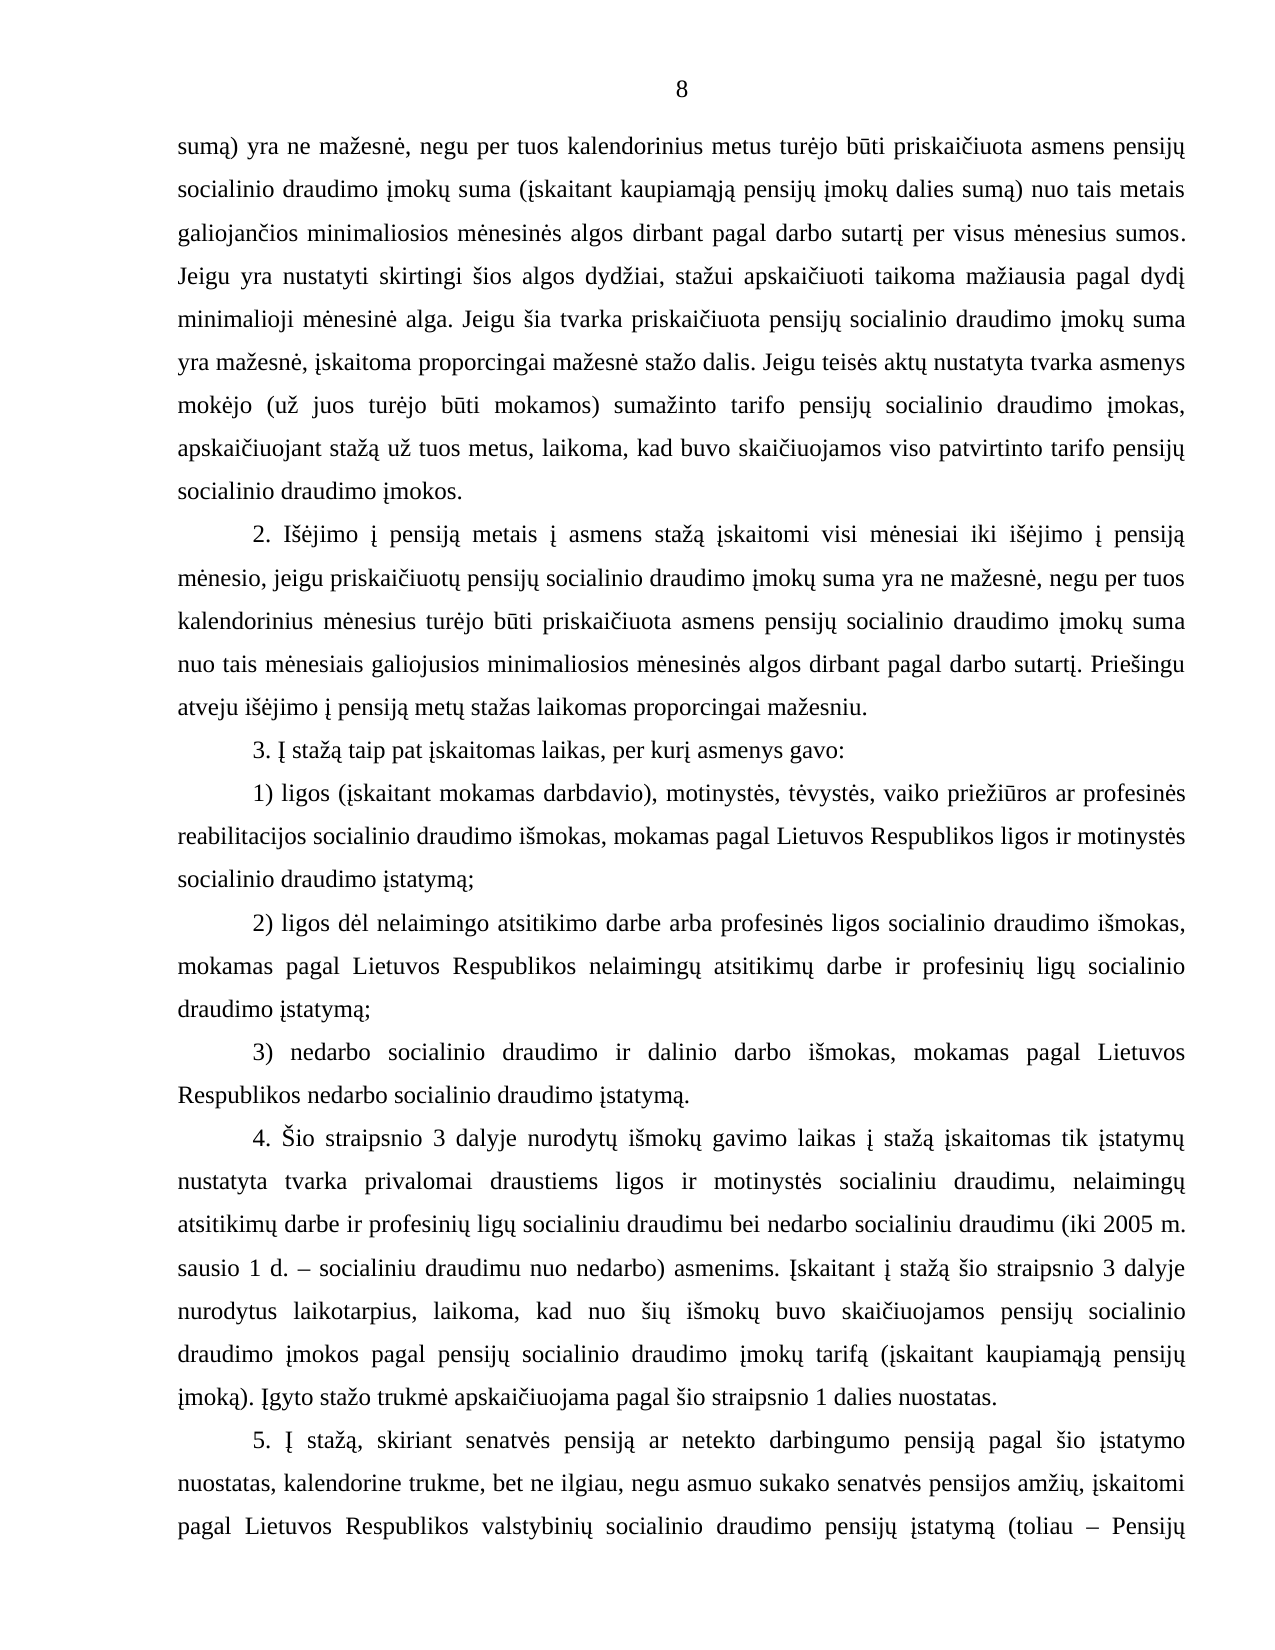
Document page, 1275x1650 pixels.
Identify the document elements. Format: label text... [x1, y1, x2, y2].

text 5. Į stažą, skiriant senatvės pensiją ar netekto darbingumo pensiją pagal šio įstatymo nuostatas, kalendorine trukme, bet ne ilgiau, negu asmuo sukako senatvės pensijos amžių, įskaitomi pagal Lietuvos Respublikos valstybinių socialinio draudimo pensijų įstatymą (toliau – Pensijų [177, 1425, 1186, 1540]
text 3) nedarbo socialinio draudimo ir dalinio darbo išmokas, mokamas pagal Lietuvos Respublikos nedarbo socialinio draudimo įstatymą. [177, 1037, 1186, 1109]
text 4. Šio straipsnio 3 dalyje nurodytų išmokų gavimo laikas į stažą įskaitomas tik įstatymų nustatyta tvarka privalomai draustiems ligos ir motinystės socialiniu draudimu, nelaimingų atsitikimų darbe ir profesinių ligų socialiniu draudimu bei nedarbo socialiniu draudimu (iki 2005 m. sausio 1 d. – socialiniu draudimu nuo nedarbo) asmenims. Įskaitant į stažą šio straipsnio 3 dalyje nurodytus laikotarpius, laikoma, kad nuo šių išmokų buvo skaičiuojamos pensijų socialinio draudimo įmokos pagal pensijų socialinio draudimo įmokų tarifą (įskaitant kaupiamąją pensijų įmoką). Įgyto stažo trukmė apskaičiuojama pagal šio straipsnio 1 dalies nuostatas. [177, 1123, 1186, 1411]
text 2. Išėjimo į pensiją metais į asmens stažą įskaitomi visi mėnesiai iki išėjimo į pensiją mėnesio, jeigu priskaičiuotų pensijų socialinio draudimo įmokų suma yra ne mažesnė, negu per tuos kalendorinius mėnesius turėjo būti priskaičiuota asmens pensijų socialinio draudimo įmokų suma nuo tais mėnesiais galiojusios minimaliosios mėnesinės algos dirbant pagal darbo sutartį. Priešingu atveju išėjimo į pensiją metų stažas laikomas proporcingai mažesniu. [177, 519, 1186, 721]
text sumą) yra ne mažesnė, negu per tuos kalendorinius metus turėjo būti priskaičiuota asmens pensijų socialinio draudimo įmokų suma (įskaitant kaupiamąją pensijų įmokų dalies sumą) nuo tais metais galiojančios minimaliosios mėnesinės algos dirbant pagal darbo sutartį per visus mėnesius sumos. Jeigu yra nustatyti skirtingi šios algos dydžiai, stažui apskaičiuoti taikoma mažiausia pagal dydį minimalioji mėnesinė alga. Jeigu šia tvarka priskaičiuota pensijų socialinio draudimo įmokų suma yra mažesnė, įskaitoma proporcingai mažesnė stažo dalis. Jeigu teisės aktų nustatyta tvarka asmenys mokėjo (už juos turėjo būti mokamos) sumažinto tarifo pensijų socialinio draudimo įmokas, apskaičiuojant stažą už tuos metus, laikoma, kad buvo skaičiuojamos viso patvirtinto tarifo pensijų socialinio draudimo įmokos. [177, 131, 1186, 505]
text 1) ligos (įskaitant mokamas darbdavio), motinystės, tėvystės, vaiko priežiūros ar profesinės reabilitacijos socialinio draudimo išmokas, mokamas pagal Lietuvos Respublikos ligos ir motinystės socialinio draudimo įstatymą; [177, 778, 1186, 893]
text 3. Į stažą taip pat įskaitomas laikas, per kurį asmenys gavo: [177, 735, 1186, 764]
text 2) ligos dėl nelaimingo atsitikimo darbe arba profesinės ligos socialinio draudimo išmokas, mokamas pagal Lietuvos Respublikos nelaimingų atsitikimų darbe ir profesinių ligų socialinio draudimo įstatymą; [177, 908, 1186, 1023]
